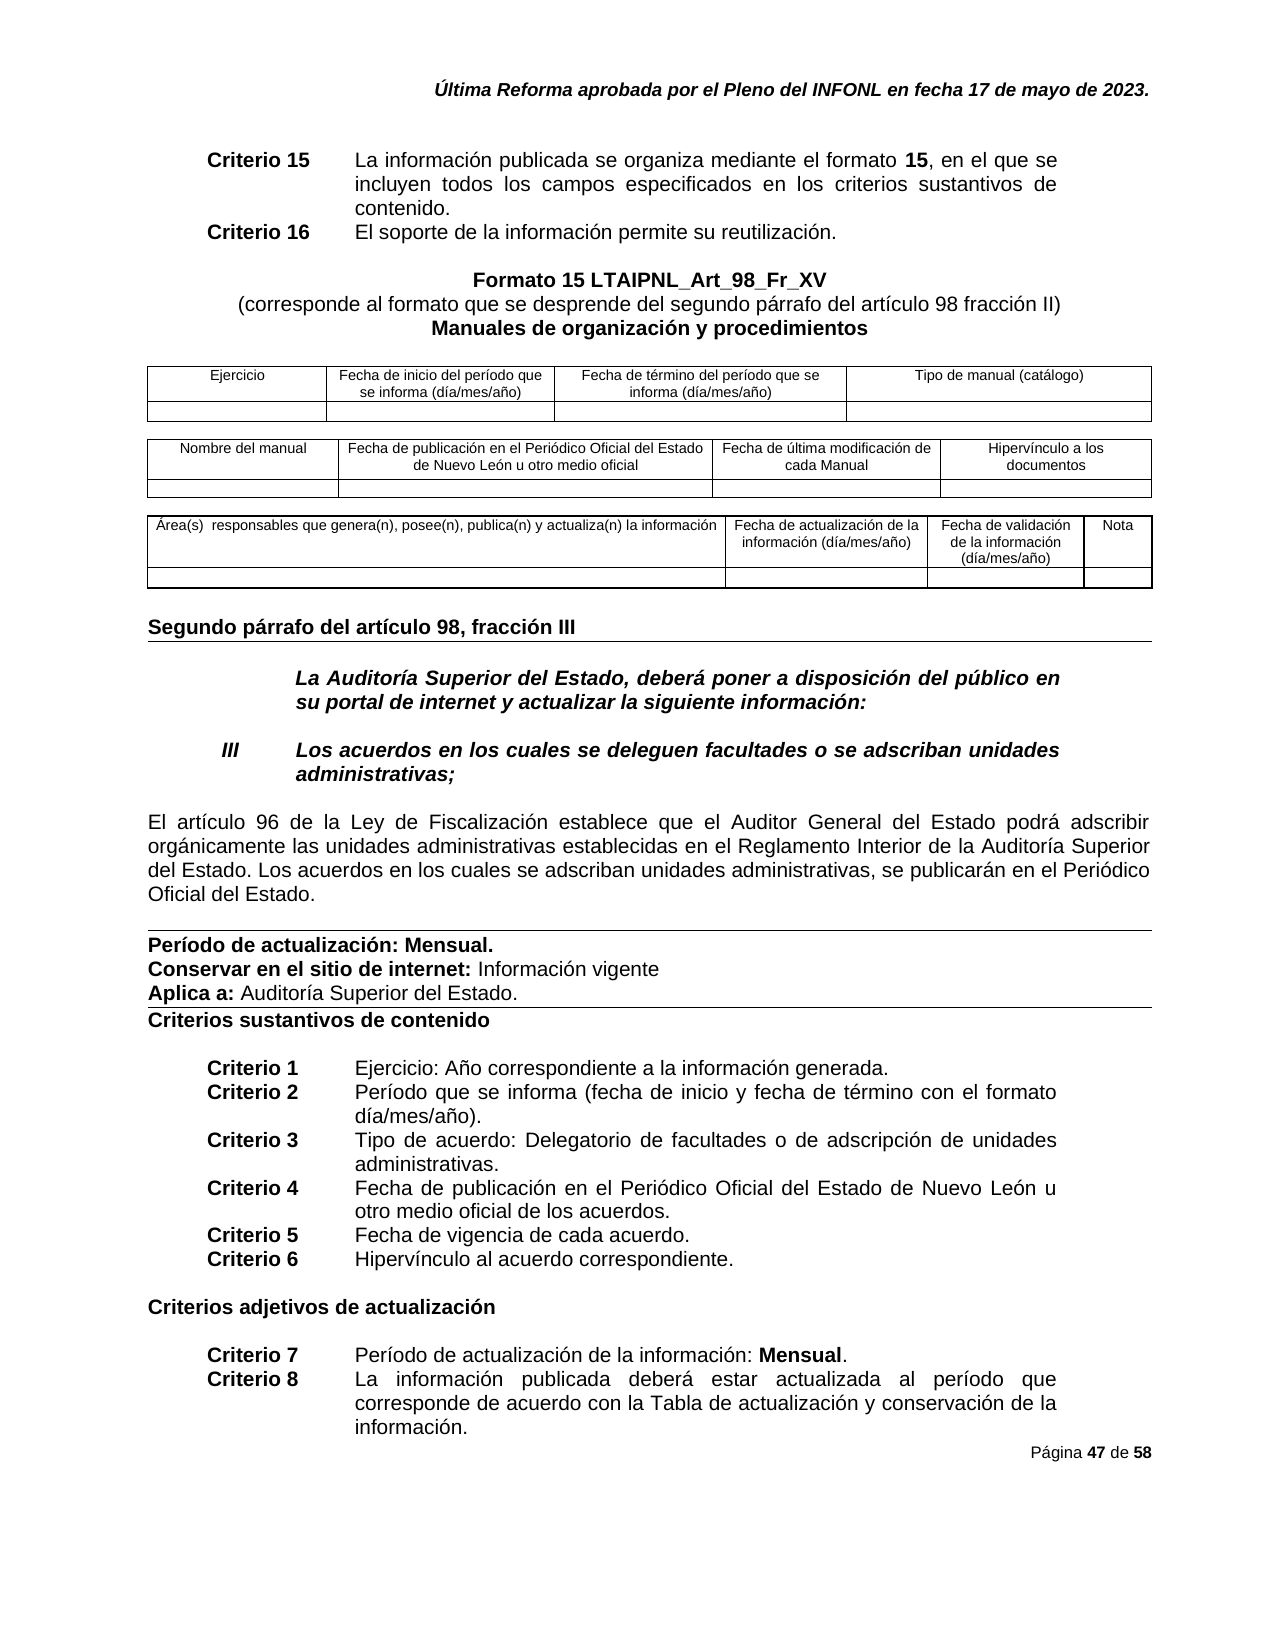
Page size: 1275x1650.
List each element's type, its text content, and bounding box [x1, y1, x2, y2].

table_header Ejercicio [148, 367, 326, 401]
text Período de actualización: Mensual. [148, 931, 1152, 957]
subtitle III Los acuerdos en los cuales se deleguen facultades o se adscriban unidades administrativas; [221, 738, 1063, 786]
table_header Fecha de publicación en el Periódico Oficial del Estado de Nuevo León u otro medio oficial [339, 440, 712, 479]
text Conservar en el sitio de internet: Información vigente [148, 957, 1152, 977]
table_cell [1085, 568, 1151, 587]
table_cell [339, 480, 712, 497]
table_header Nota [1085, 517, 1151, 567]
text Criterio 2 Período que se informa (fecha de inicio y fecha de término con el formato día/mes/año). [207, 1079, 1058, 1127]
table_header Fecha de término del período que se informa (día/mes/año) [555, 367, 846, 401]
table_header Tipo de manual (catálogo) [847, 367, 1151, 401]
text (corresponde al formato que se desprende del segundo párrafo del artículo 98 fracción II) [148, 291, 1152, 315]
text Criterio 15 La información publicada se organiza mediante el formato 15, en el que se incluyen todos los campos especificados en los criterios sustantivos de contenido. [207, 148, 1058, 219]
text Criterio 5 Fecha de vigencia de cada acuerdo. [207, 1223, 1058, 1247]
subtitle La Auditoría Superior del Estado, deberá poner a disposición del público en su portal de internet y actualizar la siguiente información: [295, 666, 1063, 714]
table_cell [148, 480, 338, 497]
text Manuales de organización y procedimientos [148, 315, 1152, 339]
table_header Fecha de validación de la información (día/mes/año) [928, 517, 1083, 567]
table_header Hipervínculo a los documentos [941, 440, 1151, 479]
table_header Fecha de última modificación de cada Manual [713, 440, 940, 479]
table_cell [148, 402, 326, 421]
table_cell [847, 402, 1151, 421]
table_cell [941, 480, 1151, 497]
table_header Nombre del manual [148, 440, 338, 479]
text El artículo 96 de la Ley de Fiscalización establece que el Auditor General del Estado podrá adscribir orgánicamente las unidades administrativas establecidas en el Reglamento Interior de la Auditoría Superior del Estado. Los acuerdos en los cuales se adscriban unidades administrativas, se publicarán en el Periódico Oficial del Estado. [148, 810, 1152, 906]
text Criterios sustantivos de contenido [148, 1008, 1152, 1032]
table_cell [327, 402, 554, 421]
text Formato 15 LTAIPNL_Art_98_Fr_XV [148, 267, 1152, 291]
text Criterio 8 La información publicada deberá estar actualizada al período que corresponde de acuerdo con la Tabla de actualización y conservación de la información. [207, 1367, 1058, 1439]
text Criterio 4 Fecha de publicación en el Periódico Oficial del Estado de Nuevo León u otro medio oficial de los acuerdos. [207, 1175, 1058, 1223]
table_header Área(s) responsables que genera(n), posee(n), publica(n) y actualiza(n) la información [148, 517, 725, 567]
table_cell [713, 480, 940, 497]
text Criterio 3 Tipo de acuerdo: Delegatorio de facultades o de adscripción de unidades administrativas. [207, 1127, 1058, 1175]
table_cell [726, 568, 927, 587]
text Criterios adjetivos de actualización [148, 1295, 1152, 1319]
table_header Fecha de inicio del período que se informa (día/mes/año) [327, 367, 554, 401]
table_cell [555, 402, 846, 421]
text Criterio 16 El soporte de la información permite su reutilización. [207, 219, 1058, 243]
text Criterio 7 Período de actualización de la información: Mensual. [207, 1343, 1058, 1367]
table_cell [928, 568, 1083, 587]
text Aplica a: Auditoría Superior del Estado. [148, 977, 1152, 1007]
text Criterio 6 Hipervínculo al acuerdo correspondiente. [207, 1247, 1058, 1271]
text Criterio 1 Ejercicio: Año correspondiente a la información generada. [207, 1056, 1058, 1079]
text Segundo párrafo del artículo 98, fracción III [148, 615, 1152, 641]
table_header Fecha de actualización de la información (día/mes/año) [726, 517, 927, 567]
table_cell [148, 568, 725, 587]
